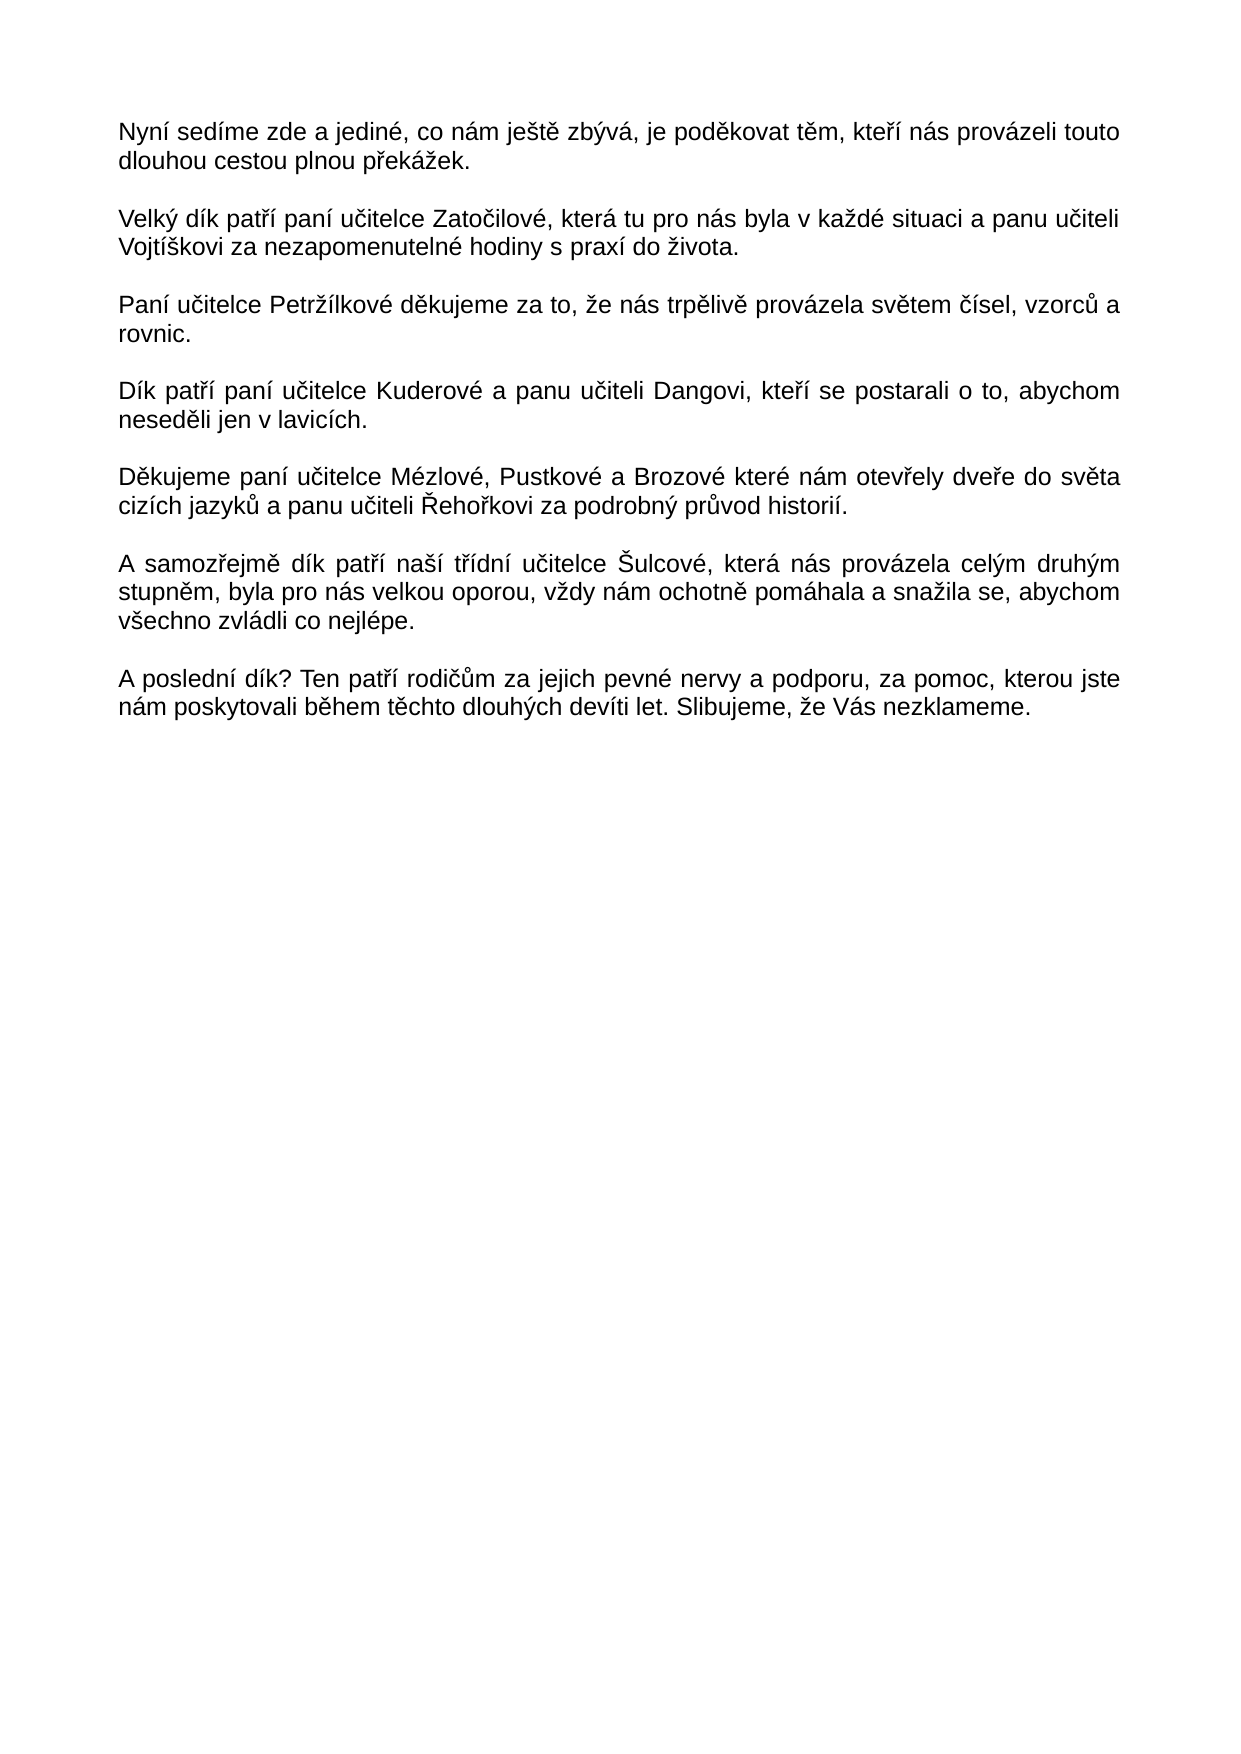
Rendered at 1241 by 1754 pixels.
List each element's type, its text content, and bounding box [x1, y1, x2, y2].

text Děkujeme paní učitelce Mézlové, Pustkové a Brozové které nám otevřely dveře do světa cizích jazyků a panu učiteli Řehořkovi za podrobný průvod historií. [118, 462, 1122, 520]
text Velký dík patří paní učitelce Zatočilové, která tu pro nás byla v každé situaci a panu učiteli Vojtíškovi za nezapomenutelné hodiny s praxí do života. [118, 204, 1122, 261]
text Dík patří paní učitelce Kuderové a panu učiteli Dangovi, kteří se postarali o to, abychom neseděli jen v lavicích. [118, 376, 1122, 434]
text Paní učitelce Petržílkové děkujeme za to, že nás trpělivě provázela světem čísel, vzorců a rovnic. [118, 290, 1122, 347]
text A poslední dík? Ten patří rodičům za jejich pevné nervy a podporu, za pomoc, kterou jste nám poskytovali během těchto dlouhých devíti let. Slibujeme, že Vás nezklameme. [118, 664, 1122, 721]
text Nyní sedíme zde a jediné, co nám ještě zbývá, je poděkovat těm, kteří nás provázeli touto dlouhou cestou plnou překážek. [118, 117, 1122, 175]
text A samozřejmě dík patří naší třídní učitelce Šulcové, která nás provázela celým druhým stupněm, byla pro nás velkou oporou, vždy nám ochotně pomáhala a snažila se, abychom všechno zvládli co nejlépe. [118, 549, 1122, 635]
